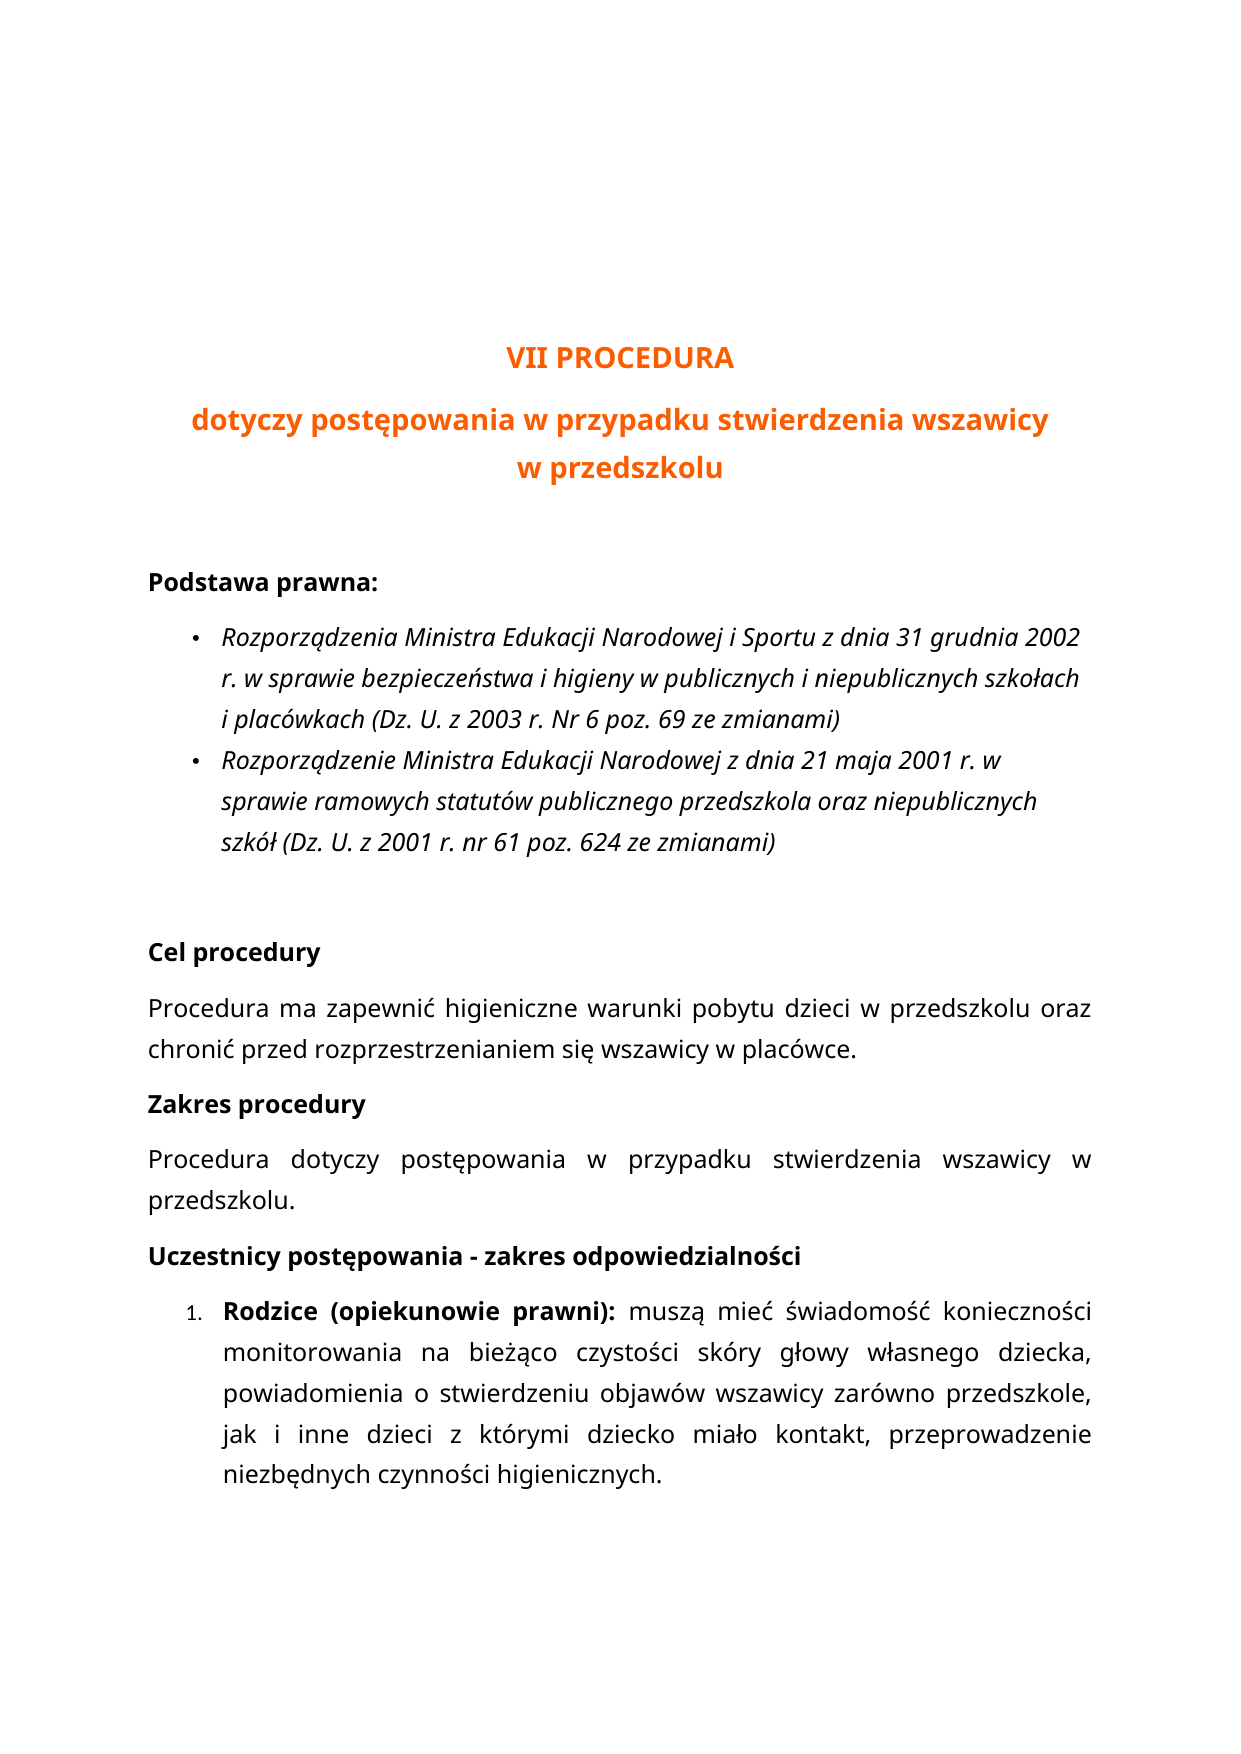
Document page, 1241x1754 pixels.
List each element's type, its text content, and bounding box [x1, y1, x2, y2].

text Procedura dotyczy postępowania w przypadku stwierdzenia wszawicy w przedszkolu. [148, 1142, 1093, 1217]
list Rozporządzenie Ministra Edukacji Narodowej z dnia 21 maja 2001 r. w sprawie ramowych statutów publicznego przedszkola oraz niepublicznych szkół (Dz. U. z 2001 r. nr 61 poz. 624 ze zmianami) [192, 743, 1093, 858]
text dotyczy postępowania w przypadku stwierdzenia wszawicy w przedszkolu [148, 399, 1093, 487]
text Podstawa prawna: [148, 565, 1093, 599]
text Uczestnicy postępowania - zakres odpowiedzialności [148, 1238, 1093, 1272]
text VII PROCEDURA [148, 337, 1093, 377]
list Rozporządzenia Ministra Edukacji Narodowej i Sportu z dnia 31 grudnia 2002 r. w sprawie bezpieczeństwa i higieny w publicznych i niepublicznych szkołach i placówkach (Dz. U. z 2003 r. Nr 6 poz. 69 ze zmianami) [192, 620, 1093, 736]
text Cel procedury [148, 935, 1093, 969]
text Zakres procedury [148, 1087, 1093, 1121]
text Procedura ma zapewnić higieniczne warunki pobytu dzieci w przedszkolu oraz chronić przed rozprzestrzenianiem się wszawicy w placówce. [148, 991, 1093, 1065]
list Rodzice (opiekunowie prawni): muszą mieć świadomość konieczności monitorowania na bieżąco czystości skóry głowy własnego dziecka, powiadomienia o stwierdzeniu objawów wszawicy zarówno przedszkole, jak i inne dzieci z którymi dziecko miało kontakt, przeprowadzenie niezbędnych czynności higienicznych. [185, 1294, 1093, 1491]
